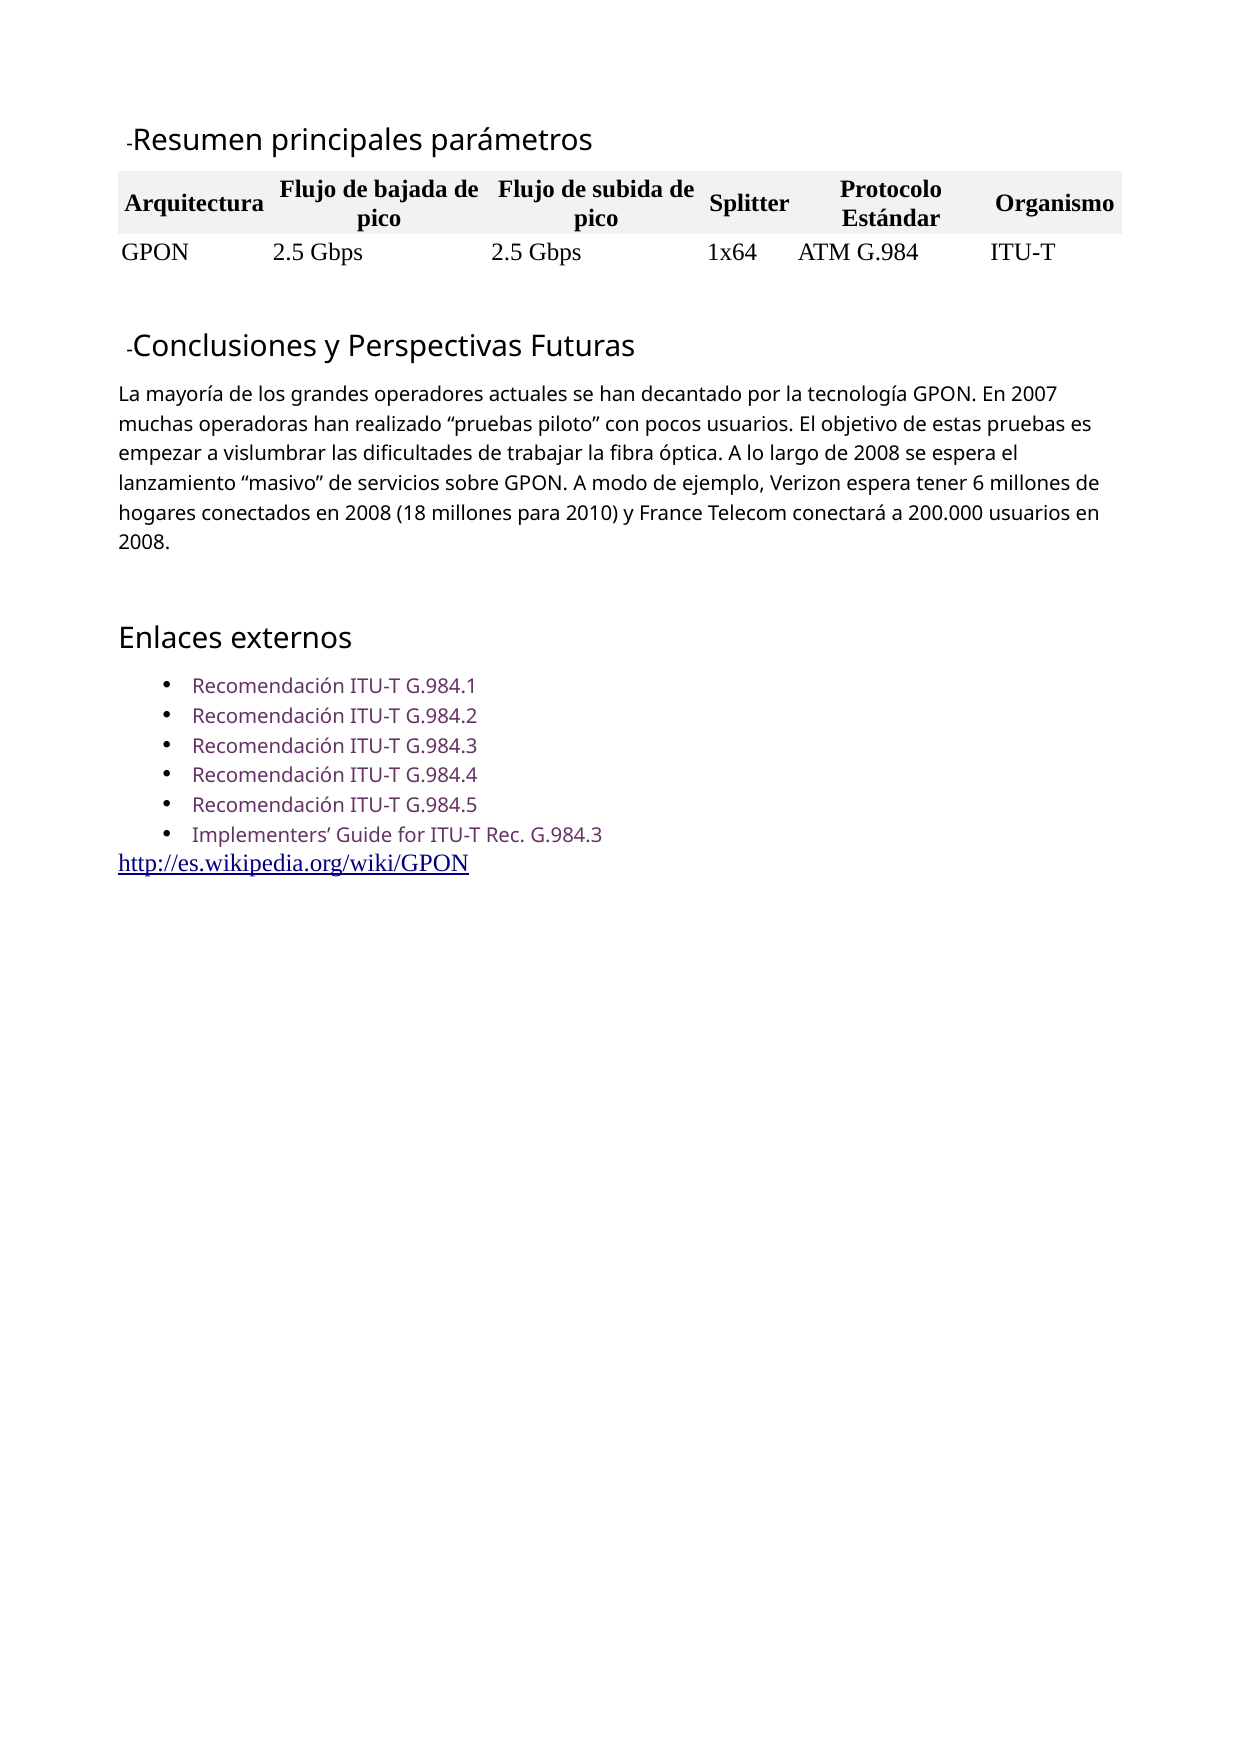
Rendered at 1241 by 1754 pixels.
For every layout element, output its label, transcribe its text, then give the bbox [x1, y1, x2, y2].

subtitle -Resumen principales parámetros [126, 118, 1122, 158]
table_header Splitter [704, 171, 795, 234]
table_cell 2.5 Gbps [270, 234, 488, 269]
table_header Protocolo Estándar [795, 171, 987, 234]
table_cell 1x64 [704, 234, 795, 269]
list Recomendación ITU-T G.984.2 [162, 700, 1122, 729]
list Recomendación ITU-T G.984.5 [162, 789, 1122, 818]
list Recomendación ITU-T G.984.4 [162, 759, 1122, 789]
list Recomendación ITU-T G.984.3 [162, 729, 1122, 759]
subtitle Enlaces externos [118, 617, 1122, 657]
table_cell ITU-T [987, 234, 1122, 269]
list Implementers’ Guide for ITU-T Rec. G.984.3 [162, 818, 1122, 848]
table_header Organismo [987, 171, 1122, 234]
list Recomendación ITU-T G.984.1 [162, 670, 1122, 700]
text http://es.wikipedia.org/wiki/GPON [118, 848, 1122, 878]
table_cell 2.5 Gbps [488, 234, 704, 269]
table_header Arquitectura [118, 171, 270, 234]
table_header Flujo de subida de pico [488, 171, 704, 234]
table_cell ATM G.984 [795, 234, 987, 269]
subtitle -Conclusiones y Perspectivas Futuras [126, 324, 1122, 365]
table_cell GPON [118, 234, 270, 269]
text La mayoría de los grandes operadores actuales se han decantado por la tecnología GPON. En 2007 muchas operadoras han realizado “pruebas piloto” con pocos usuarios. El objetivo de estas pruebas es empezar a vislumbrar las dificultades de trabajar la fibra óptica. A lo largo de 2008 se espera el lanzamiento “masivo” de servicios sobre GPON. A modo de ejemplo, Verizon espera tener 6 millones de hogares conectados en 2008 (18 millones para 2010) y France Telecom conectará a 200.000 usuarios en 2008. [118, 377, 1122, 556]
table_header Flujo de bajada de pico [270, 171, 488, 234]
